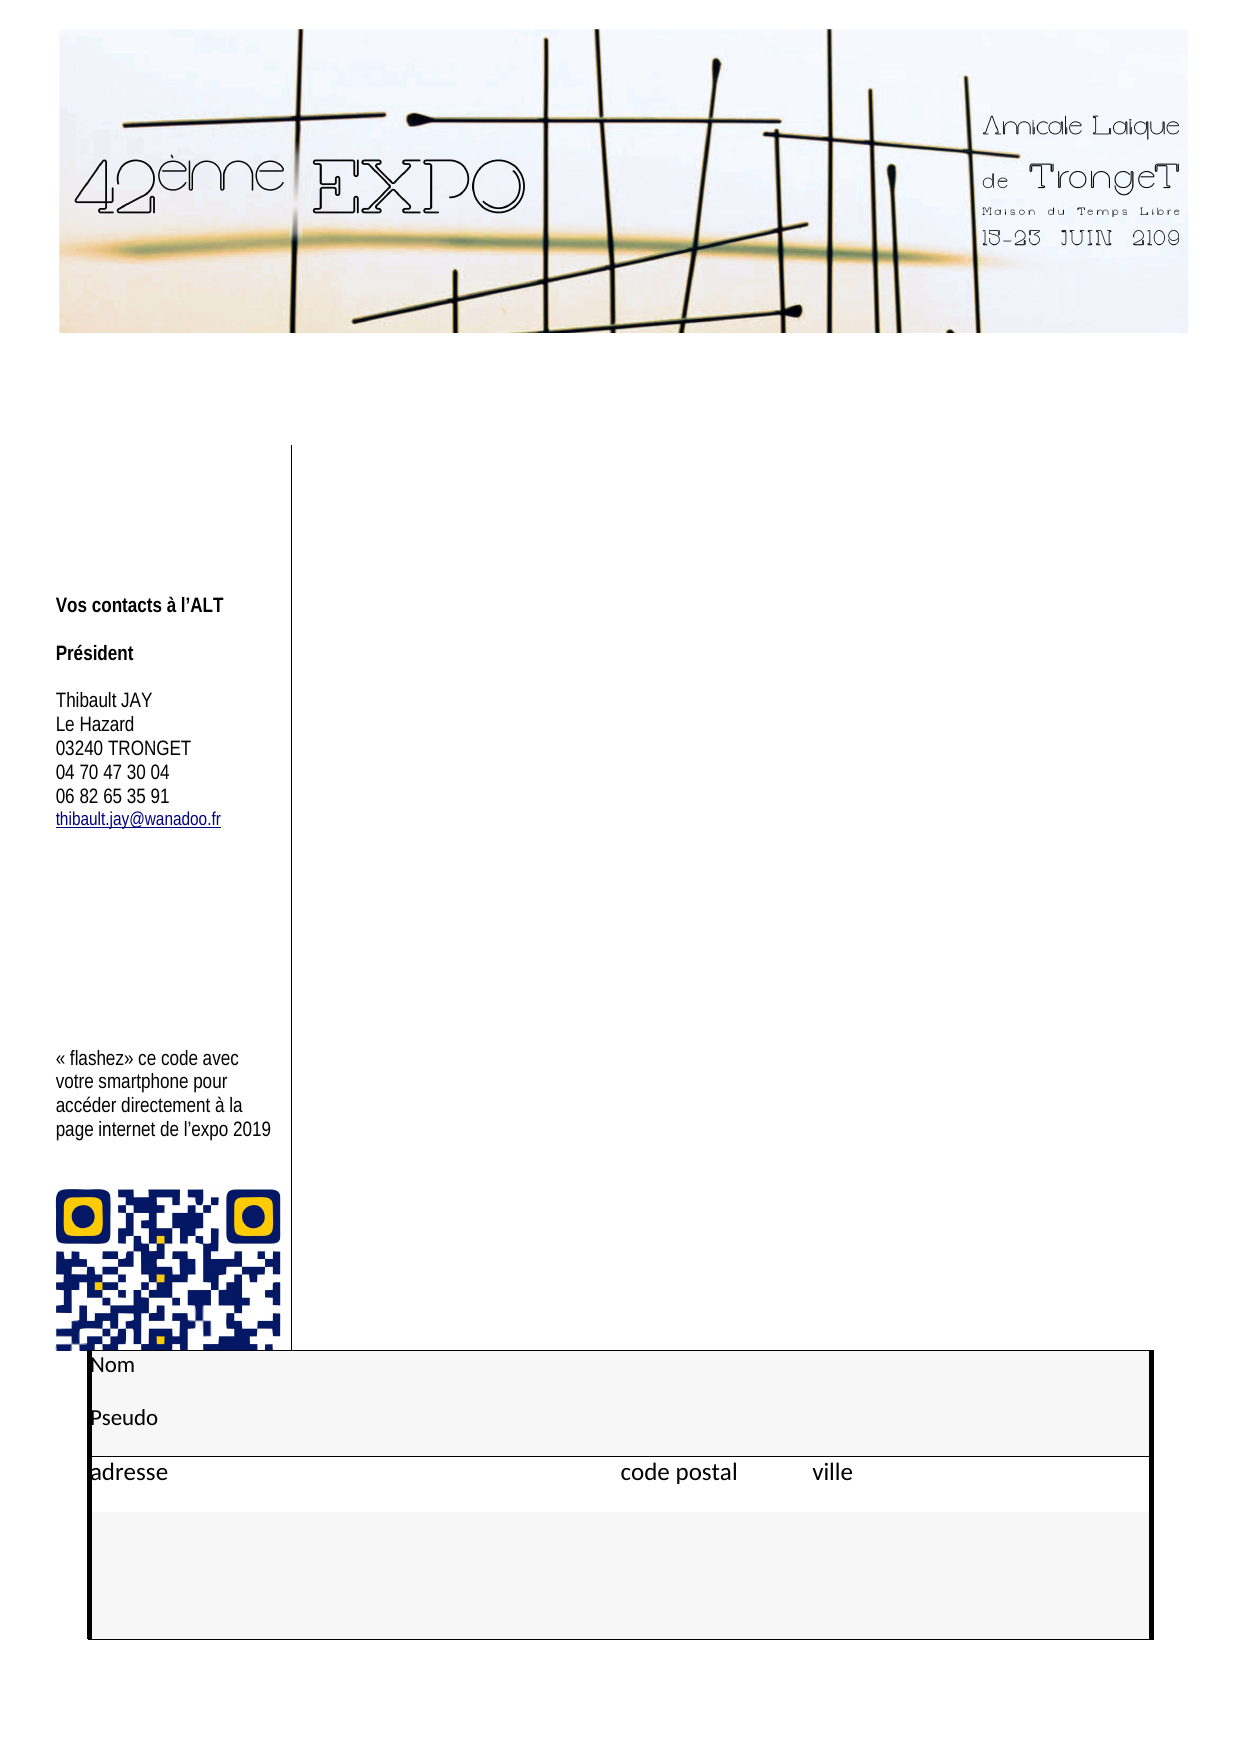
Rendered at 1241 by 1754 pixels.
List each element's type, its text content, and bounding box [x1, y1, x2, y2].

table_cell [620, 1512, 812, 1639]
table_cell adresse [92, 1457, 620, 1512]
table_cell Nom Pseudo [92, 1351, 620, 1456]
table_cell [620, 1351, 1149, 1456]
table_cell [92, 1512, 620, 1639]
table_cell code postal [620, 1457, 812, 1512]
table_cell [812, 1512, 1149, 1639]
table_cell ville [812, 1457, 1149, 1512]
